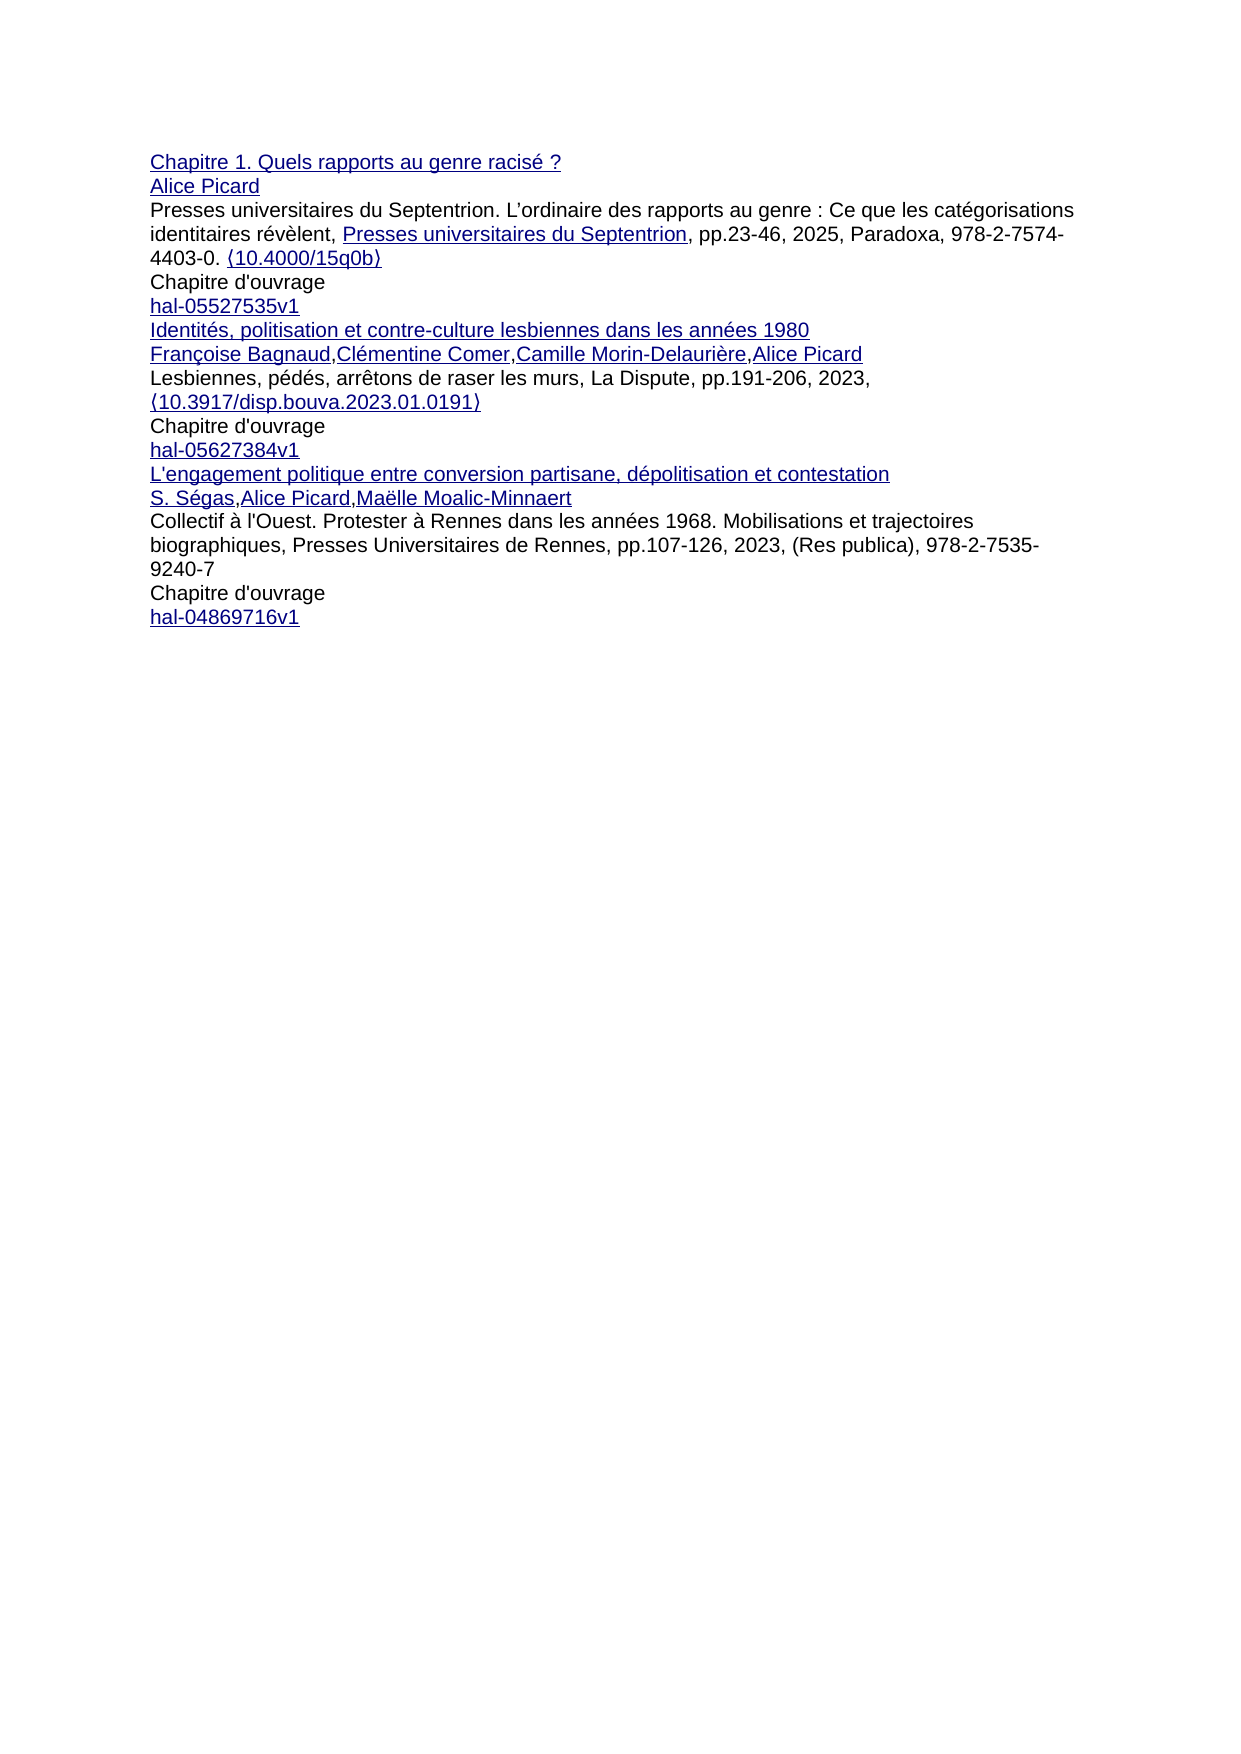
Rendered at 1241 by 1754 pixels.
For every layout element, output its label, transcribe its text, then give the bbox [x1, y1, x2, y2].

table_cell Identités, politisation et contre-culture lesbiennes dans les années 1980 Françoise Bagnaud,Clémentine Comer,Camille Morin-Delaurière,Alice Picard Lesbiennes, pédés, arrêtons de raser les murs, La Dispute, pp.191-206, 2023, ⟨10.3917/disp.bouva.2023.01.0191⟩ Chapitre d'ouvrage hal-05627384v1 [150, 318, 1090, 461]
table_cell L'engagement politique entre conversion partisane, dépolitisation et contestation S. Ségas,Alice Picard,Maëlle Moalic-Minnaert Collectif à l'Ouest. Protester à Rennes dans les années 1968. Mobilisations et trajectoires biographiques, Presses Universitaires de Rennes, pp.107-126, 2023, (Res publica), 978-2-7535-9240-7 Chapitre d'ouvrage hal-04869716v1 [150, 461, 1090, 629]
table_header Chapitre 1. Quels rapports au genre racisé ? Alice Picard Presses universitaires du Septentrion. L’ordinaire des rapports au genre : Ce que les catégorisations identitaires révèlent, Presses universitaires du Septentrion, pp.23-46, 2025, Paradoxa, 978-2-7574-4403-0. ⟨10.4000/15q0b⟩ Chapitre d'ouvrage hal-05527535v1 [150, 150, 1090, 318]
